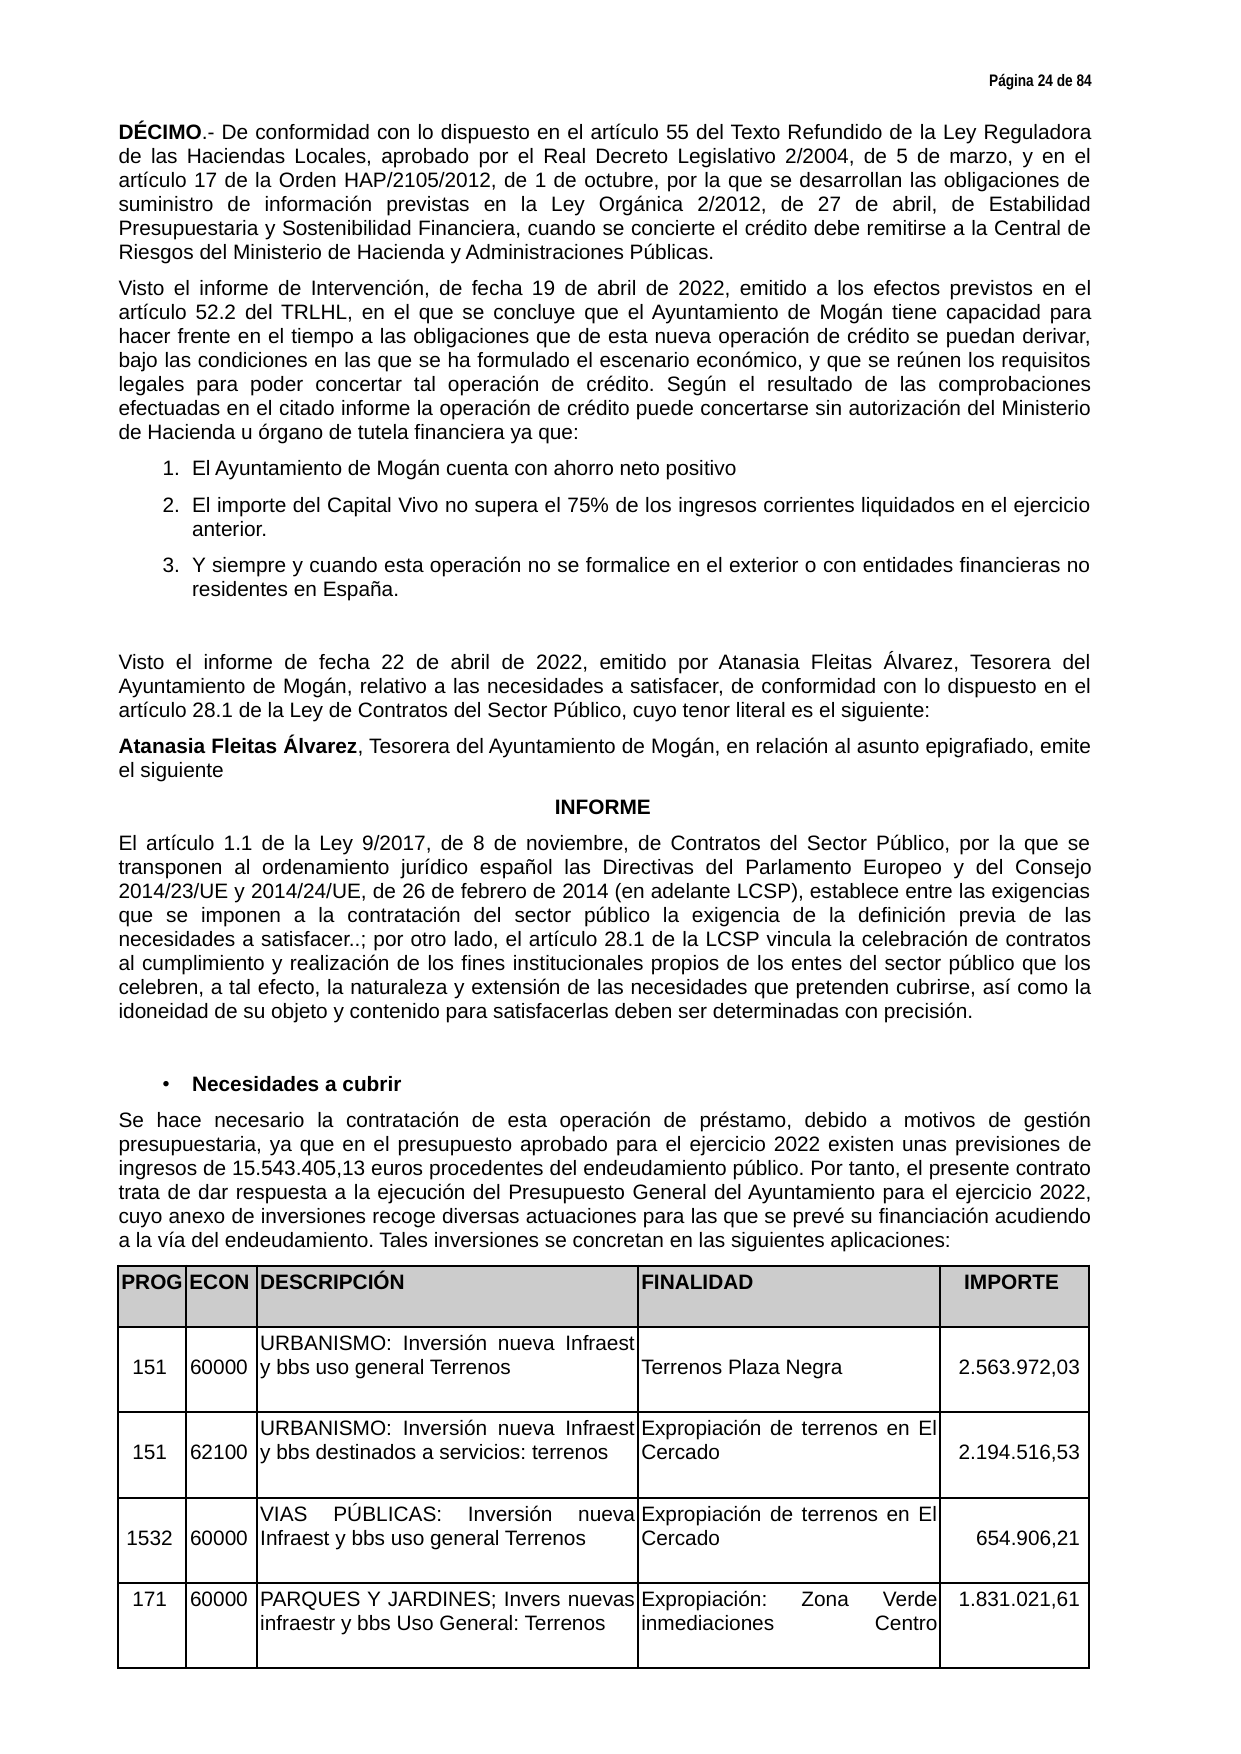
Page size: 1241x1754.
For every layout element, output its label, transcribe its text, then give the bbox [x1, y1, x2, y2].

text INFORME [118, 795, 1092, 819]
table_cell 1.831.021,61 [941, 1584, 1088, 1667]
table_cell Expropiación de terrenos en El Cercado [639, 1413, 939, 1497]
table_cell 171 [119, 1584, 185, 1667]
text DÉCIMO.- De conformidad con lo dispuesto en el artículo 55 del Texto Refundido de la Ley Reguladora de las Haciendas Locales, aprobado por el Real Decreto Legislativo 2/2004, de 5 de marzo, y en el artículo 17 de la Orden HAP/2105/2012, de 1 de octubre, por la que se desarrollan las obligaciones de suministro de información previstas en la Ley Orgánica 2/2012, de 27 de abril, de Estabilidad Presupuestaria y Sostenibilidad Financiera, cuando se concierte el crédito debe remitirse a la Central de Riesgos del Ministerio de Hacienda y Administraciones Públicas. [118, 120, 1092, 263]
text Atanasia Fleitas Álvarez, Tesorera del Ayuntamiento de Mogán, en relación al asunto epigrafiado, emite el siguiente [118, 734, 1092, 782]
table_cell 151 [119, 1328, 185, 1411]
table_cell Terrenos Plaza Negra [639, 1328, 939, 1411]
table_header ECON [187, 1267, 256, 1326]
table_cell 60000 [187, 1328, 256, 1411]
table_cell 654.906,21 [941, 1499, 1088, 1582]
table_cell Expropiación: Zona Verde inmediaciones Centro [639, 1584, 939, 1667]
table_header IMPORTE [941, 1267, 1088, 1326]
table_cell VIAS PÚBLICAS: Inversión nueva Infraest y bbs uso general Terrenos [258, 1499, 637, 1582]
text Visto el informe de fecha 22 de abril de 2022, emitido por Atanasia Fleitas Álvarez, Tesorera del Ayuntamiento de Mogán, relativo a las necesidades a satisfacer, de conformidad con lo dispuesto en el artículo 28.1 de la Ley de Contratos del Sector Público, cuyo tenor literal es el siguiente: [118, 650, 1092, 722]
text Visto el informe de Intervención, de fecha 19 de abril de 2022, emitido a los efectos previstos en el artículo 52.2 del TRLHL, en el que se concluye que el Ayuntamiento de Mogán tiene capacidad para hacer frente en el tiempo a las obligaciones que de esta nueva operación de crédito se puedan derivar, bajo las condiciones en las que se ha formulado el escenario económico, y que se reúnen los requisitos legales para poder concertar tal operación de crédito. Según el resultado de las comprobaciones efectuadas en el citado informe la operación de crédito puede concertarse sin autorización del Ministerio de Hacienda u órgano de tutela financiera ya que: [118, 276, 1092, 444]
table_cell 1532 [119, 1499, 185, 1582]
table_cell URBANISMO: Inversión nueva Infraest y bbs uso general Terrenos [258, 1328, 637, 1411]
table_cell 60000 [187, 1584, 256, 1667]
table_cell 151 [119, 1413, 185, 1497]
table_header PROG [119, 1267, 185, 1326]
table_cell Expropiación de terrenos en El Cercado [639, 1499, 939, 1582]
table_cell PARQUES Y JARDINES; Invers nuevas infraestr y bbs Uso General: Terrenos [258, 1584, 637, 1667]
table_cell 2.194.516,53 [941, 1413, 1088, 1497]
list El importe del Capital Vivo no supera el 75% de los ingresos corrientes liquidados en el ejercicio anterior. [162, 493, 1092, 541]
table_cell 62100 [187, 1413, 256, 1497]
table_header DESCRIPCIÓN [258, 1267, 637, 1326]
text Se hace necesario la contratación de esta operación de préstamo, debido a motivos de gestión presupuestaria, ya que en el presupuesto aprobado para el ejercicio 2022 existen unas previsiones de ingresos de 15.543.405,13 euros procedentes del endeudamiento público. Por tanto, el presente contrato trata de dar respuesta a la ejecución del Presupuesto General del Ayuntamiento para el ejercicio 2022, cuyo anexo de inversiones recoge diversas actuaciones para las que se prevé su financiación acudiendo a la vía del endeudamiento. Tales inversiones se concretan en las siguientes aplicaciones: [118, 1108, 1092, 1252]
text El artículo 1.1 de la Ley 9/2017, de 8 de noviembre, de Contratos del Sector Público, por la que se transponen al ordenamiento jurídico español las Directivas del Parlamento Europeo y del Consejo 2014/23/UE y 2014/24/UE, de 26 de febrero de 2014 (en adelante LCSP), establece entre las exigencias que se imponen a la contratación del sector público la exigencia de la definición previa de las necesidades a satisfacer..; por otro lado, el artículo 28.1 de la LCSP vincula la celebración de contratos al cumplimiento y realización de los fines institucionales propios de los entes del sector público que los celebren, a tal efecto, la naturaleza y extensión de las necesidades que pretenden cubrirse, así como la idoneidad de su objeto y contenido para satisfacerlas deben ser determinadas con precisión. [118, 831, 1092, 1023]
table_header FINALIDAD [639, 1267, 939, 1326]
table_cell URBANISMO: Inversión nueva Infraest y bbs destinados a servicios: terrenos [258, 1413, 637, 1497]
table_cell 60000 [187, 1499, 256, 1582]
list Y siempre y cuando esta operación no se formalice en el exterior o con entidades financieras no residentes en España. [162, 553, 1092, 601]
list Necesidades a cubrir [162, 1072, 1092, 1096]
table_cell 2.563.972,03 [941, 1328, 1088, 1411]
list El Ayuntamiento de Mogán cuenta con ahorro neto positivo [162, 456, 1092, 480]
